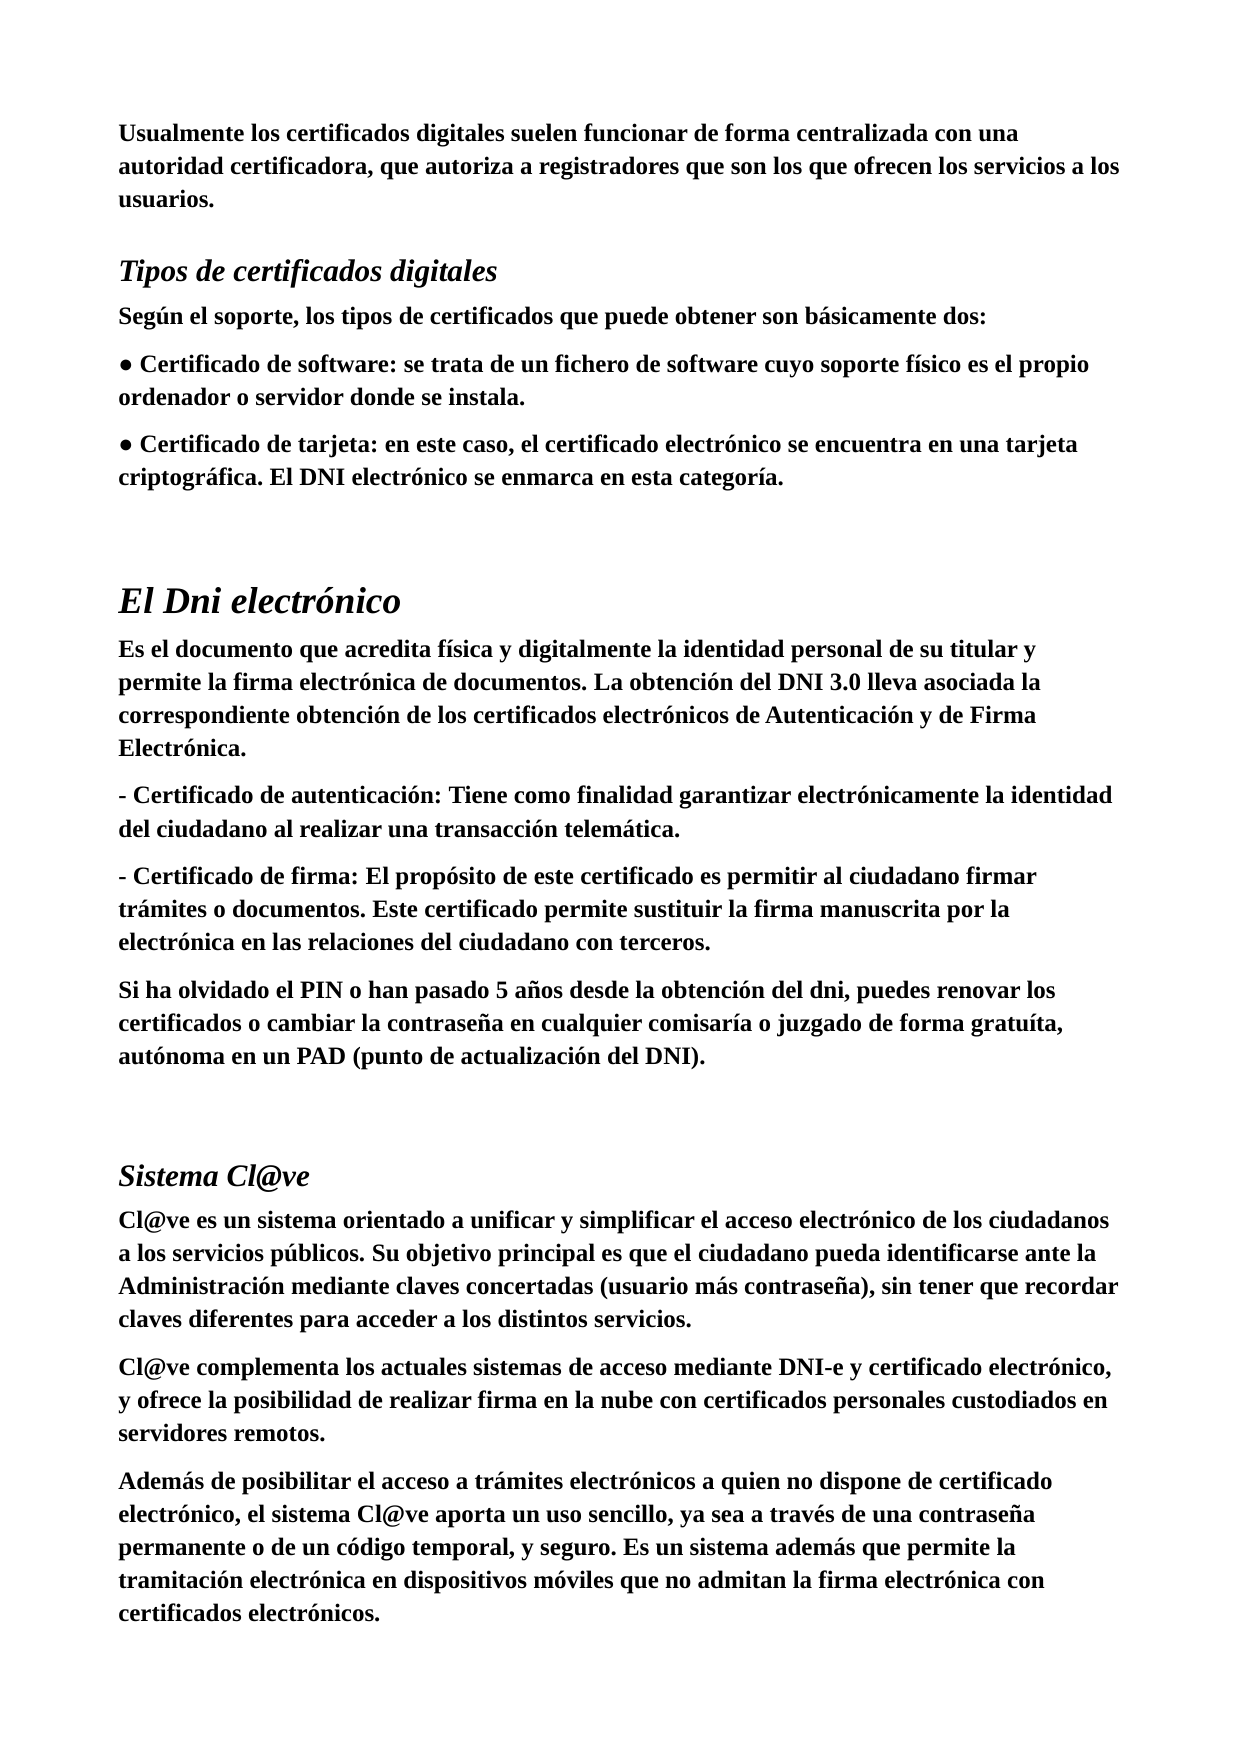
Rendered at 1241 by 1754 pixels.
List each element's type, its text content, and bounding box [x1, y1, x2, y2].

text ● Certificado de software: se trata de un fichero de software cuyo soporte físico es el propio ordenador o servidor donde se instala. [118, 349, 1122, 410]
text Es el documento que acredita física y digitalmente la identidad personal de su titular y permite la firma electrónica de documentos. La obtención del DNI 3.0 lleva asociada la correspondiente obtención de los certificados electrónicos de Autenticación y de Firma Electrónica. [118, 634, 1122, 762]
subtitle El Dni electrónico [118, 578, 1122, 621]
text - Certificado de autenticación: Tiene como finalidad garantizar electrónicamente la identidad del ciudadano al realizar una transacción telemática. [118, 781, 1122, 842]
text Cl@ve complementa los actuales sistemas de acceso mediante DNI-e y certificado electrónico, y ofrece la posibilidad de realizar firma en la nube con certificados personales custodiados en servidores remotos. [118, 1352, 1122, 1447]
text ● Certificado de tarjeta: en este caso, el certificado electrónico se encuentra en una tarjeta criptográfica. El DNI electrónico se enmarca en esta categoría. [118, 429, 1122, 491]
subtitle Tipos de certificados digitales [118, 253, 1122, 288]
subtitle Sistema Cl@ve [118, 1157, 1122, 1193]
text Si ha olvidado el PIN o han pasado 5 años desde la obtención del dni, puedes renovar los certificados o cambiar la contraseña en cualquier comisaría o juzgado de forma gratuíta, autónoma en un PAD (punto de actualización del DNI). [118, 975, 1122, 1070]
text Además de posibilitar el acceso a trámites electrónicos a quien no dispone de certificado electrónico, el sistema Cl@ve aporta un uso sencillo, ya sea a través de una contraseña permanente o de un código temporal, y seguro. Es un sistema además que permite la tramitación electrónica en dispositivos móviles que no admitan la firma electrónica con certificados electrónicos. [118, 1466, 1122, 1627]
text Según el soporte, los tipos de certificados que puede obtener son básicamente dos: [118, 301, 1122, 330]
text - Certificado de firma: El propósito de este certificado es permitir al ciudadano firmar trámites o documentos. Este certificado permite sustituir la firma manuscrita por la electrónica en las relaciones del ciudadano con terceros. [118, 861, 1122, 956]
text Cl@ve es un sistema orientado a unificar y simplificar el acceso electrónico de los ciudadanos a los servicios públicos. Su objetivo principal es que el ciudadano pueda identificarse ante la Administración mediante claves concertadas (usuario más contraseña), sin tener que recordar claves diferentes para acceder a los distintos servicios. [118, 1205, 1122, 1333]
text Usualmente los certificados digitales suelen funcionar de forma centralizada con una autoridad certificadora, que autoriza a registradores que son los que ofrecen los servicios a los usuarios. [118, 118, 1122, 213]
